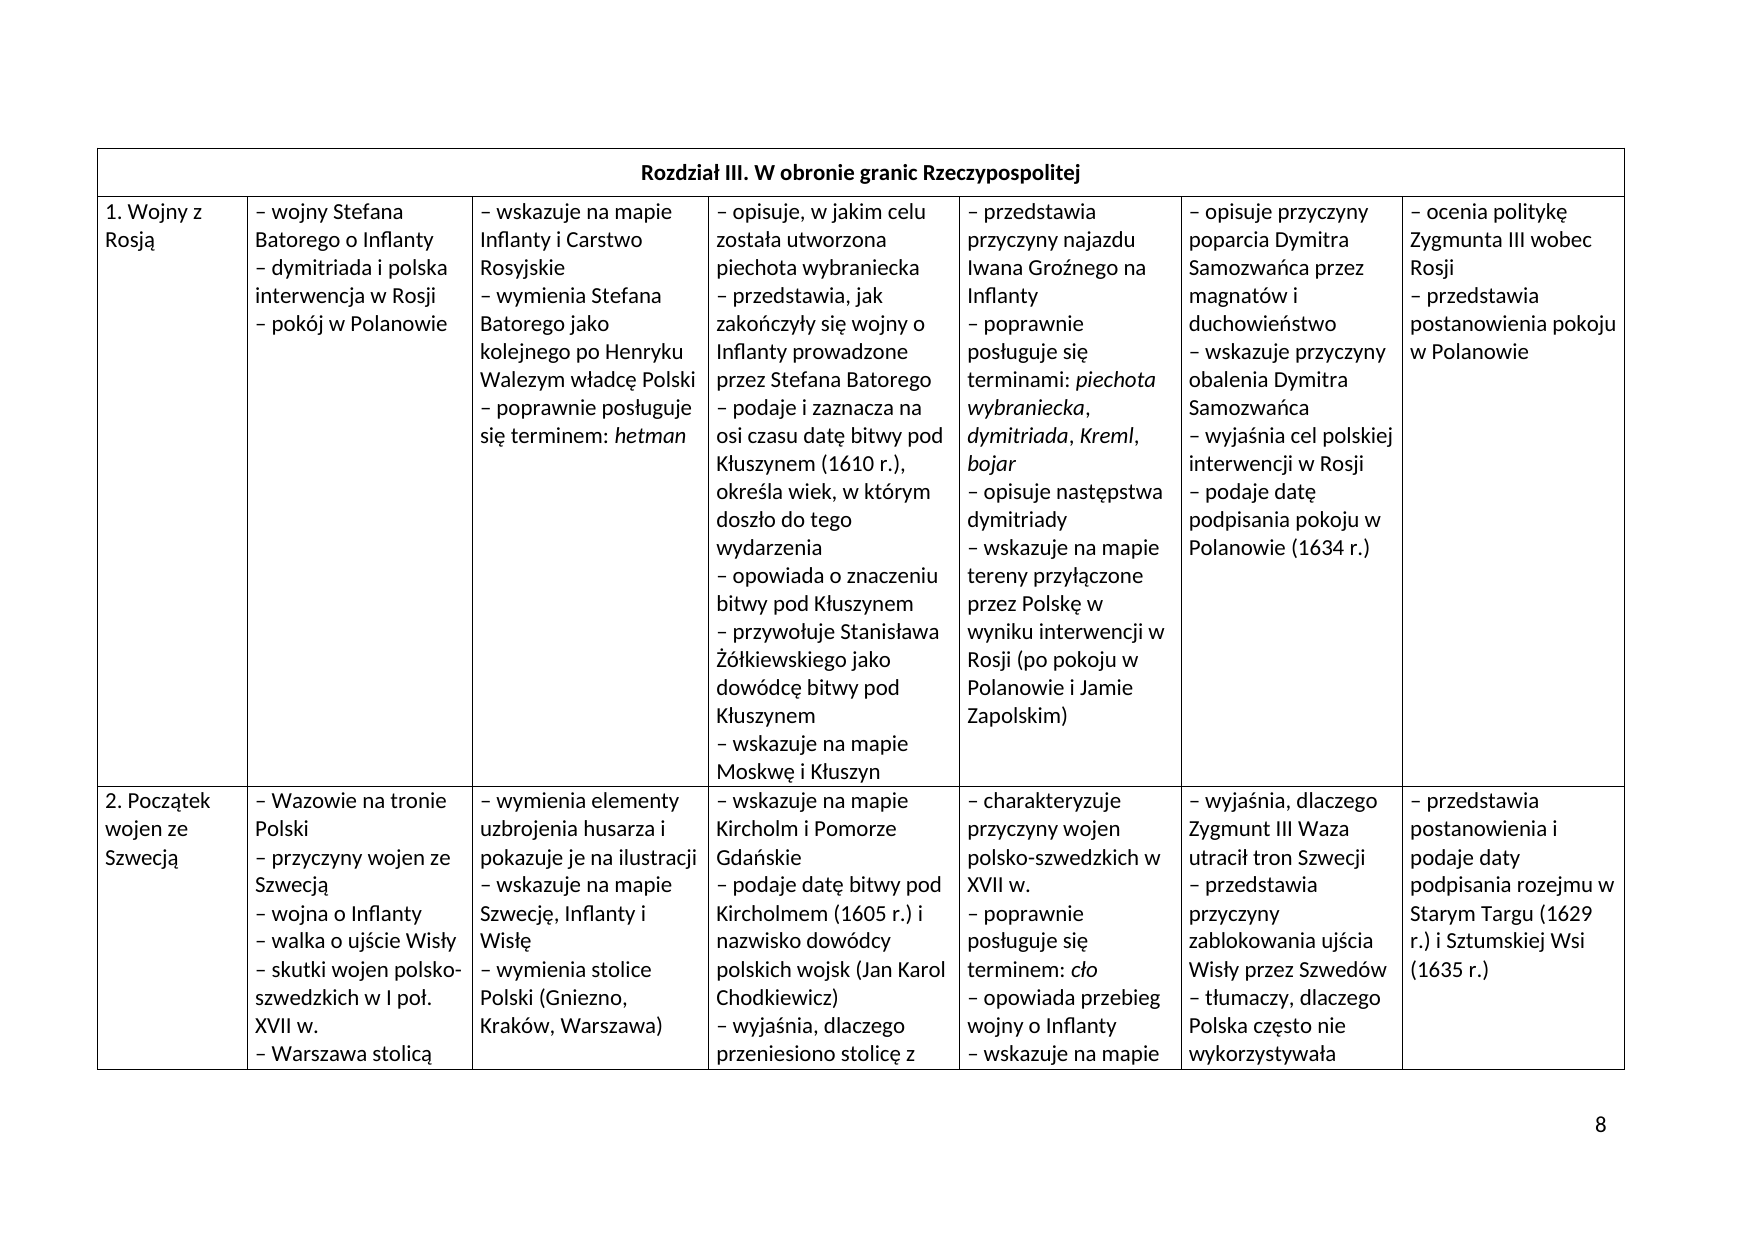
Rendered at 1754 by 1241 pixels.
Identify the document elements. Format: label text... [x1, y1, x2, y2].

table_cell – Wazowie na tronie Polski – przyczyny wojen ze Szwecją – wojna o Inflanty – walka o ujście Wisły – skutki wojen polsko-szwedzkich w I poł. XVII w. – Warszawa stolicą [248, 787, 472, 1069]
table_cell – wyjaśnia, dlaczego Zygmunt III Waza utracił tron Szwecji – przedstawia przyczyny zablokowania ujścia Wisły przez Szwedów – tłumaczy, dlaczego Polska często nie wykorzystywała [1182, 787, 1402, 1069]
table_cell – opisuje przyczyny poparcia Dymitra Samozwańca przez magnatów i duchowieństwo – wskazuje przyczyny obalenia Dymitra Samozwańca – wyjaśnia cel polskiej interwencji w Rosji – podaje datę podpisania pokoju w Polanowie (1634 r.) [1182, 197, 1402, 786]
table_cell – opisuje, w jakim celu została utworzona piechota wybraniecka – przedstawia, jak zakończyły się wojny o Inflanty prowadzone przez Stefana Batorego – podaje i zaznacza na osi czasu datę bitwy pod Kłuszynem (1610 r.), określa wiek, w którym doszło do tego wydarzenia – opowiada o znaczeniu bitwy pod Kłuszynem – przywołuje Stanisława Żółkiewskiego jako dowódcę bitwy pod Kłuszynem – wskazuje na mapie Moskwę i Kłuszyn [709, 197, 959, 786]
table_cell – ocenia politykę Zygmunta III wobec Rosji – przedstawia postanowienia pokoju w Polanowie [1403, 197, 1624, 786]
table_cell – wojny Stefana Batorego o Inflanty – dymitriada i polska interwencja w Rosji – pokój w Polanowie [248, 197, 472, 786]
table_cell Rozdział III. W obronie granic Rzeczypospolitej [98, 149, 1624, 196]
table_cell – wskazuje na mapie Kircholm i Pomorze Gdańskie – podaje datę bitwy pod Kircholmem (1605 r.) i nazwisko dowódcy polskich wojsk (Jan Karol Chodkiewicz) – wyjaśnia, dlaczego przeniesiono stolicę z [709, 787, 959, 1069]
table_cell 1. Wojny z Rosją [98, 197, 247, 786]
table_cell – przedstawia postanowienia i podaje daty podpisania rozejmu w Starym Targu (1629 r.) i Sztumskiej Wsi (1635 r.) [1403, 787, 1624, 1069]
table_cell – wskazuje na mapie Inflanty i Carstwo Rosyjskie – wymienia Stefana Batorego jako kolejnego po Henryku Walezym władcę Polski – poprawnie posługuje się terminem: hetman [473, 197, 708, 786]
table_cell 2. Początek wojen ze Szwecją [98, 787, 247, 1069]
table_cell – charakteryzuje przyczyny wojen polsko-szwedzkich w XVII w. – poprawnie posługuje się terminem: cło – opowiada przebieg wojny o Inflanty – wskazuje na mapie [960, 787, 1181, 1069]
table_cell – przedstawia przyczyny najazdu Iwana Groźnego na Inflanty – poprawnie posługuje się terminami: piechota wybraniecka, dymitriada, Kreml, bojar – opisuje następstwa dymitriady – wskazuje na mapie tereny przyłączone przez Polskę w wyniku interwencji w Rosji (po pokoju w Polanowie i Jamie Zapolskim) [960, 197, 1181, 786]
table_cell – wymienia elementy uzbrojenia husarza i pokazuje je na ilustracji – wskazuje na mapie Szwecję, Inflanty i Wisłę – wymienia stolice Polski (Gniezno, Kraków, Warszawa) [473, 787, 708, 1069]
